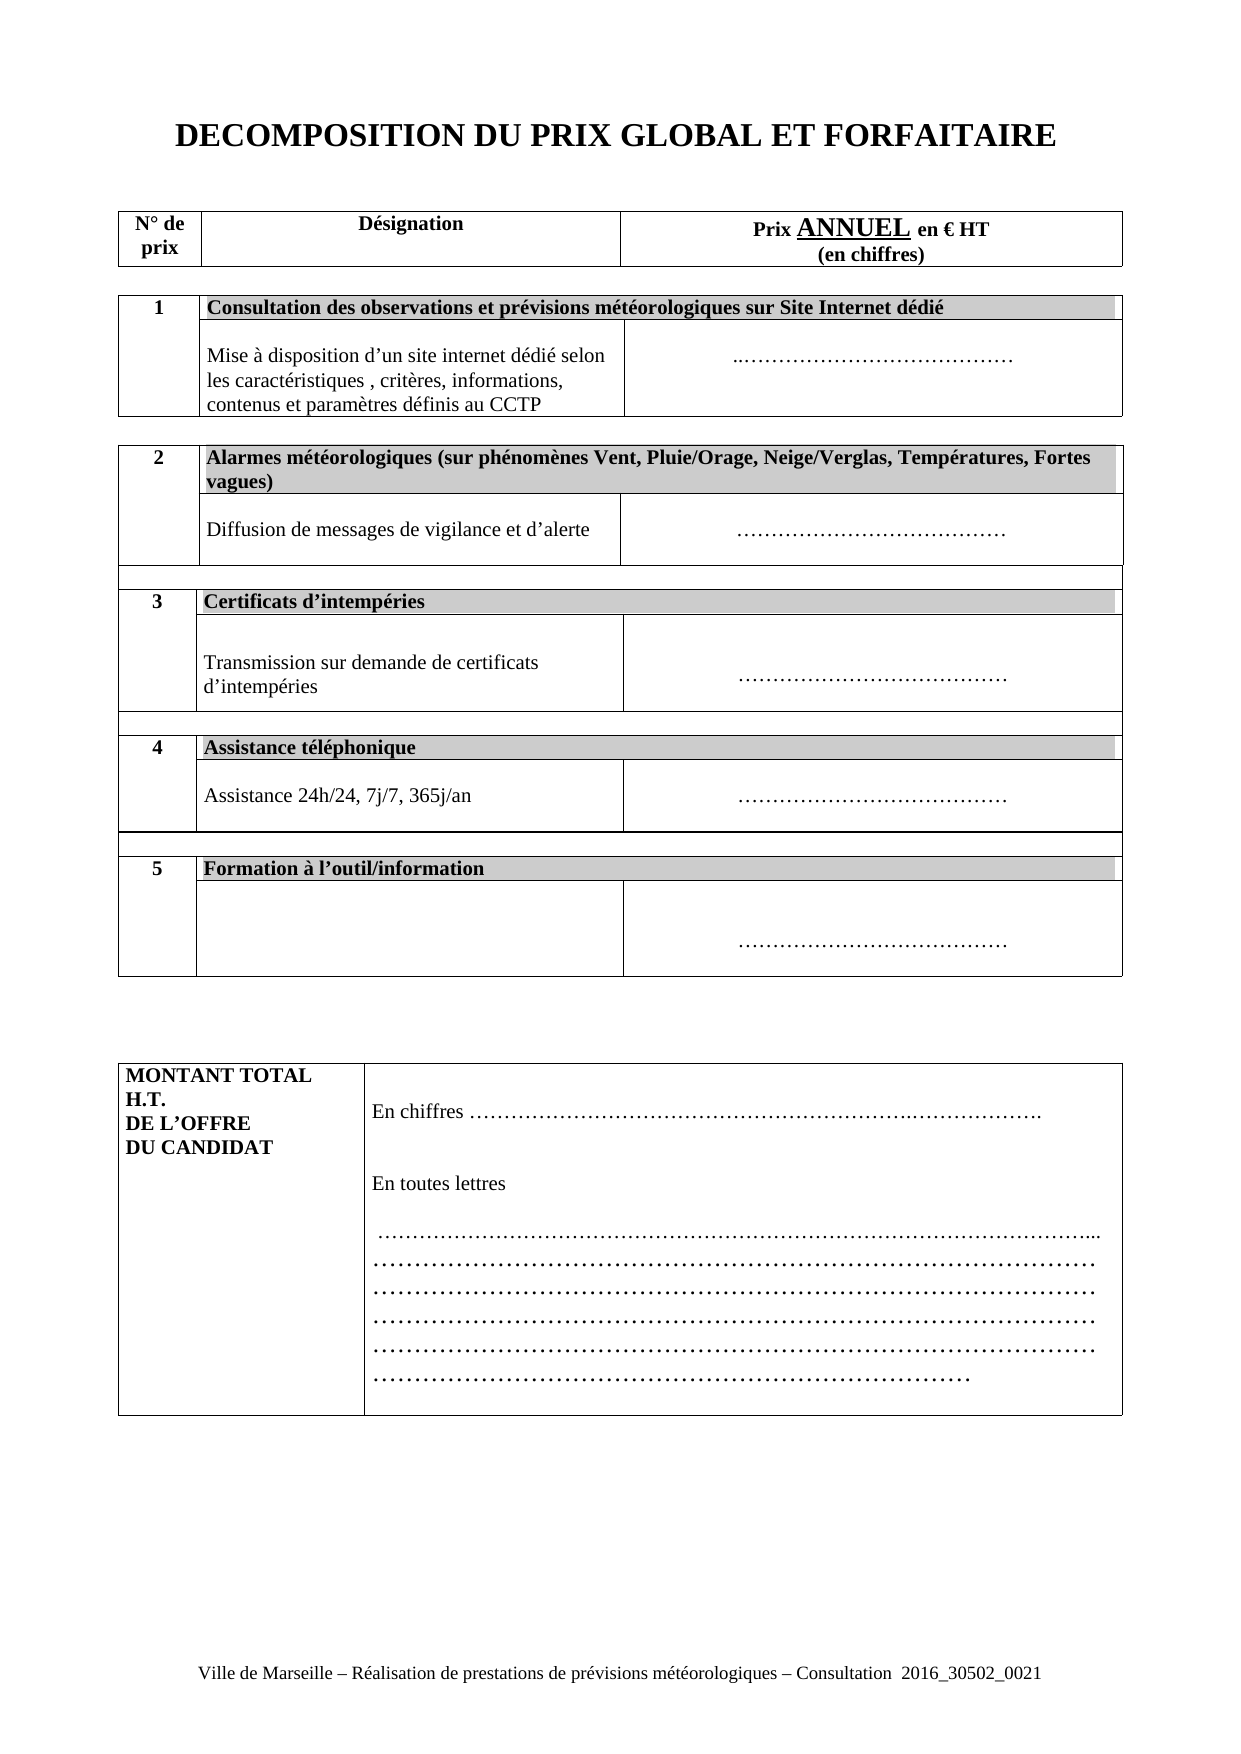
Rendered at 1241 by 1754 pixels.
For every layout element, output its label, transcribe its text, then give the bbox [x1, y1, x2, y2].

table_cell ………………………………… [624, 615, 1122, 711]
table_cell 4 [119, 736, 196, 831]
table_cell ………………………………… [621, 494, 1123, 565]
table_header 1 [119, 296, 199, 416]
table_cell ..………………………………… [625, 320, 1122, 416]
table_header N° de prix [119, 212, 201, 266]
table_header En chiffres ……………………………………………………….………………. En toutes lettres …………………………………………………………………………………………... …………………………………………………………………………………………………………………………………………………………………………………………………………………………………………………………………………………………………………………………………………………………………………………… [365, 1064, 1122, 1415]
table_header MONTANT TOTAL H.T. DE L’OFFRE DU CANDIDAT [119, 1064, 364, 1415]
table_header Prix ANNUEL en € HT (en chiffres) [621, 212, 1122, 266]
table_cell ………………………………… [624, 881, 1122, 976]
table_cell 3 [119, 590, 196, 711]
text DECOMPOSITION DU PRIX GLOBAL ET FORFAITAIRE [118, 115, 1122, 153]
table_cell Transmission sur demande de certificats d’intempéries [197, 615, 623, 711]
table_header 2 [119, 446, 199, 565]
table_cell ………………………………… [624, 760, 1122, 831]
table_header [119, 833, 1122, 856]
table_cell Assistance 24h/24, 7j/7, 365j/an [197, 760, 623, 831]
table_cell Mise à disposition d’un site internet dédié selon les caractéristiques , critères, informations, contenus et paramètres définis au CCTP [200, 320, 624, 416]
table_cell 5 [119, 857, 196, 976]
table_header [119, 712, 1122, 735]
table_cell Diffusion de messages de vigilance et d’alerte [200, 494, 620, 565]
table_header [119, 566, 1122, 589]
table_header Désignation [202, 212, 620, 266]
table_cell [197, 881, 623, 976]
